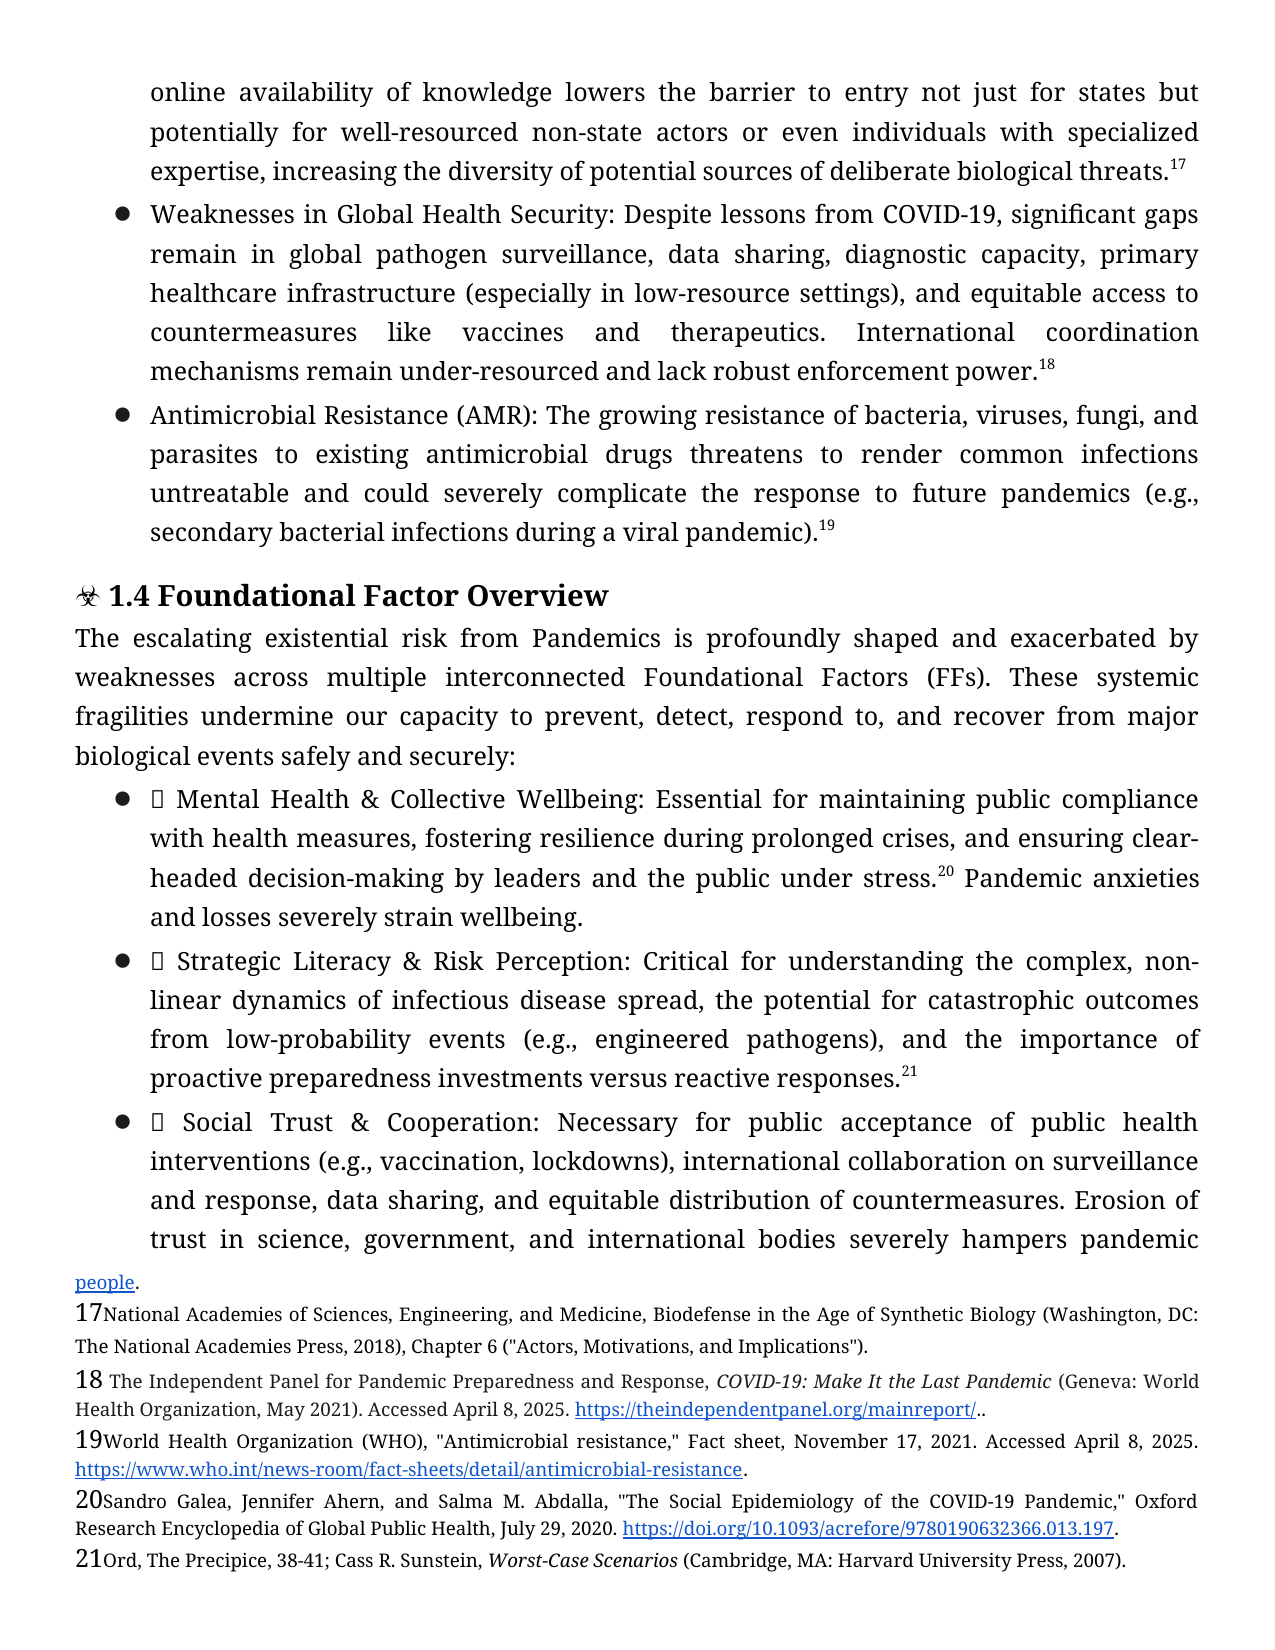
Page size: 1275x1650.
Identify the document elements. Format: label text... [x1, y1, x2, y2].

list Ord, The Precipice, 38-41; Cass R. Sunstein, Worst-Case Scenarios (Cambridge, MA: Harvard University Press, 2007). [75, 1541, 1200, 1575]
list World Health Organization (WHO), "Antimicrobial resistance," Fact sheet, November 17, 2021. Accessed April 8, 2025. https://www.who.int/news-room/fact-sheets/detail/antimicrobial-resistance. [75, 1422, 1200, 1481]
list The Independent Panel for Pandemic Preparedness and Response, COVID-19: Make It the Last Pandemic (Geneva: World Health Organization, May 2021). Accessed April 8, 2025. https://theindependentpanel.org/mainreport/.. [75, 1362, 1200, 1422]
list online availability of knowledge lowers the barrier to entry not just for states but potentially for well-resourced non-state actors or even individuals with specialized expertise, increasing the diversity of potential sources of deliberate biological threats. [112, 75, 1200, 187]
list Weaknesses in Global Health Security: Despite lessons from COVID-19, significant gaps remain in global pathogen surveillance, data sharing, diagnostic capacity, primary healthcare infrastructure (especially in low-resource settings), and equitable access to countermeasures like vaccines and therapeutics. International coordination mechanisms remain under-resourced and lack robust enforcement power. [112, 192, 1200, 388]
list 🤝 Social Trust & Cooperation: Necessary for public acceptance of public health interventions (e.g., vaccination, lockdowns), international collaboration on surveillance and response, data sharing, and equitable distribution of countermeasures. Erosion of trust in science, government, and international bodies severely hampers pandemic response. [112, 1100, 1200, 1256]
list 🔎 Strategic Literacy & Risk Perception: Critical for understanding the complex, non-linear dynamics of infectious disease spread, the potential for catastrophic outcomes from low-probability events (e.g., engineered pathogens), and the importance of proactive preparedness investments versus reactive responses. [112, 938, 1200, 1095]
list 🧠 Mental Health & Collective Wellbeing: Essential for maintaining public compliance with health measures, fostering resilience during prolonged crises, and ensuring clear-headed decision-making by leaders and the public under stress. Pandemic anxieties and losses severely strain wellbeing. [112, 777, 1200, 933]
subtitle ☣️ 1.4 Foundational Factor Overview [75, 575, 1200, 615]
list people. [75, 1269, 1200, 1295]
text The escalating existential risk from Pandemics is profoundly shaped and exacerbated by weaknesses across multiple interconnected Foundational Factors (FFs). These systemic fragilities undermine our capacity to prevent, detect, respond to, and recover from major biological events safely and securely: [75, 621, 1200, 772]
list Sandro Galea, Jennifer Ahern, and Salma M. Abdalla, "The Social Epidemiology of the COVID-19 Pandemic," Oxford Research Encyclopedia of Global Public Health, July 29, 2020. https://doi.org/10.1093/acrefore/9780190632366.013.197. [75, 1481, 1200, 1541]
list National Academies of Sciences, Engineering, and Medicine, Biodefense in the Age of Synthetic Biology (Washington, DC: The National Academies Press, 2018), Chapter 6 ("Actors, Motivations, and Implications"). [75, 1295, 1200, 1358]
list Antimicrobial Resistance (AMR): The growing resistance of bacteria, viruses, fungi, and parasites to existing antimicrobial drugs threatens to render common infections untreatable and could severely complicate the response to future pandemics (e.g., secondary bacterial infections during a viral pandemic). [112, 393, 1200, 549]
